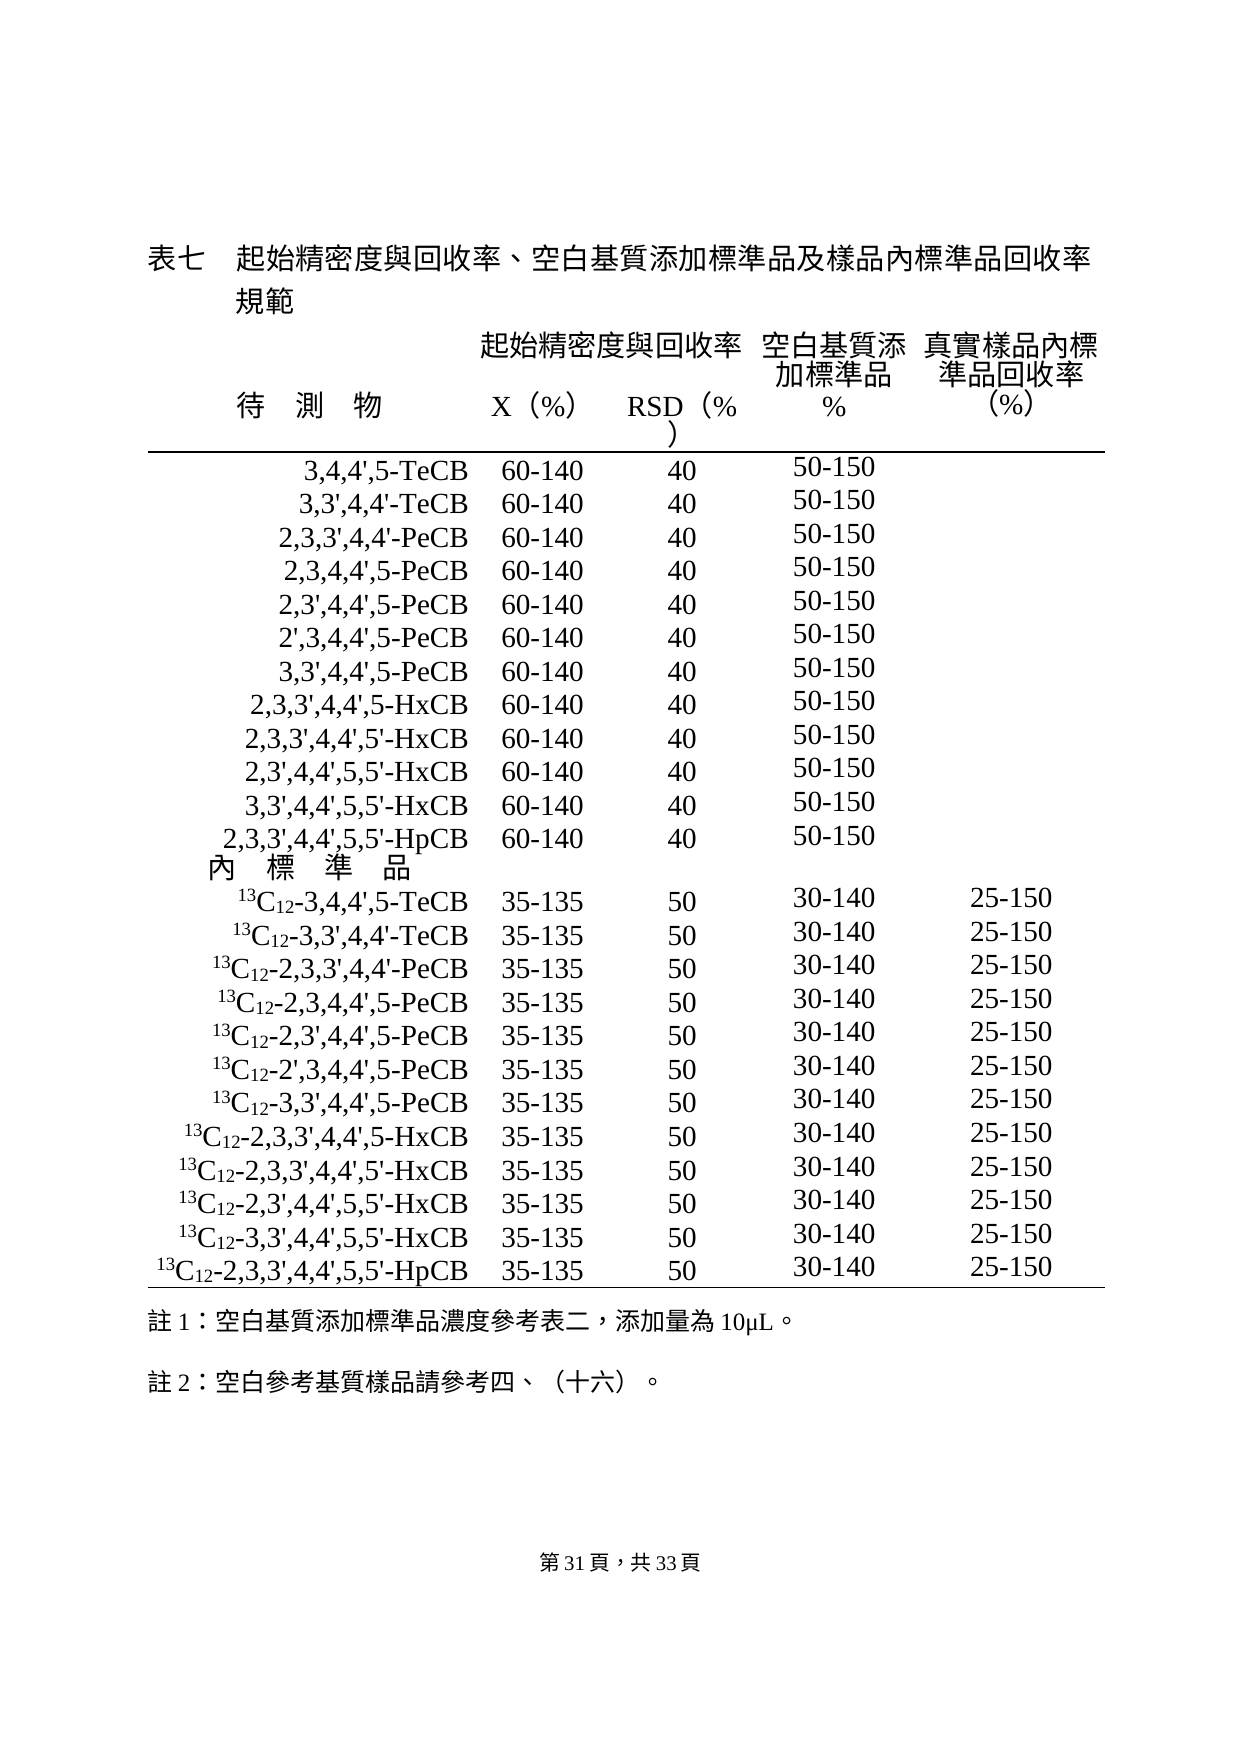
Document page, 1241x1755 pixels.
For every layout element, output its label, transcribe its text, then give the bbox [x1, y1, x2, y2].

table_cell 35-135 [471, 884, 613, 918]
table_cell 25-150 [917, 1153, 1105, 1186]
table_cell 50-150 [751, 453, 917, 486]
table_cell 13C12-2',3,4,4',5-PeCB [148, 1052, 471, 1086]
table_cell 3,3',4,4',5,5'-HxCB [148, 788, 471, 822]
table_cell 25-150 [917, 1119, 1105, 1153]
table_cell 2,3,3',4,4',5'-HxCB [148, 721, 471, 754]
table_cell 35-135 [471, 951, 613, 985]
table_cell 25-150 [917, 1052, 1105, 1086]
table_cell 25-150 [917, 1220, 1105, 1253]
table_cell 60-140 [471, 587, 613, 620]
table_cell [917, 855, 1105, 884]
table_cell 50-150 [751, 654, 917, 687]
table_cell 50 [613, 1019, 751, 1052]
table_cell 60-140 [471, 822, 613, 855]
table_cell [751, 855, 917, 884]
table_cell 40 [613, 520, 751, 553]
table_cell 60-140 [471, 755, 613, 788]
table_cell 40 [613, 721, 751, 754]
table_cell 13C12-2,3,3',4,4'-PeCB [148, 951, 471, 985]
table_cell 25-150 [917, 951, 1105, 985]
table_cell 50-150 [751, 620, 917, 654]
table_cell 3,3',4,4'-TeCB [148, 486, 471, 520]
table_cell [917, 822, 1105, 855]
table_cell 40 [613, 453, 751, 486]
table_cell 40 [613, 486, 751, 520]
table_cell 30-140 [751, 1186, 917, 1220]
table_cell 50-150 [751, 788, 917, 822]
table_cell 2,3',4,4',5-PeCB [148, 587, 471, 620]
table_cell 50-150 [751, 688, 917, 721]
table_cell 3,3',4,4',5-PeCB [148, 654, 471, 687]
table_cell [917, 553, 1105, 587]
table_cell [917, 788, 1105, 822]
table_cell [917, 486, 1105, 520]
table_cell 50-150 [751, 755, 917, 788]
table_cell 50-150 [751, 822, 917, 855]
table_cell 25-150 [917, 1019, 1105, 1052]
table_cell 25-150 [917, 918, 1105, 951]
table_cell 25-150 [917, 1253, 1105, 1287]
table_cell 3,4,4',5-TeCB [148, 453, 471, 486]
table_cell 40 [613, 755, 751, 788]
table_cell 待 測 物 [148, 391, 471, 451]
table_cell 50 [613, 1052, 751, 1086]
table_header 空白基質添加標準品 [751, 333, 917, 391]
table_cell [917, 520, 1105, 553]
table_cell 35-135 [471, 1220, 613, 1253]
table_cell 13C12-2,3',4,4',5,5'-HxCB [148, 1186, 471, 1220]
table_cell 13C12-2,3',4,4',5-PeCB [148, 1019, 471, 1052]
table_cell 30-140 [751, 1019, 917, 1052]
table_cell 50-150 [751, 721, 917, 754]
table_cell 30-140 [751, 1153, 917, 1186]
table_cell 30-140 [751, 1052, 917, 1086]
table_cell 13C12-3,4,4',5-TeCB [148, 884, 471, 918]
table_cell [917, 453, 1105, 486]
table_cell 50 [613, 1119, 751, 1153]
table_cell 50 [613, 1086, 751, 1119]
table_cell [613, 855, 751, 884]
table_cell 內 標 準 品 [148, 855, 471, 884]
table_cell 2,3,3',4,4',5-HxCB [148, 688, 471, 721]
text 表七 起始精密度與回收率、空白基質添加標準品及樣品內標準品回收率規範 [148, 236, 1093, 320]
table_cell 40 [613, 788, 751, 822]
table_cell 50 [613, 884, 751, 918]
table_cell 13C12-3,3',4,4',5,5'-HxCB [148, 1220, 471, 1253]
table_cell 13C12-2,3,3',4,4',5'-HxCB [148, 1153, 471, 1186]
table_cell 35-135 [471, 1086, 613, 1119]
table_cell X（%） [471, 391, 613, 451]
table_cell 50 [613, 1153, 751, 1186]
table_cell 13C12-3,3',4,4'-TeCB [148, 918, 471, 951]
table_cell 60-140 [471, 486, 613, 520]
table_cell 13C12-2,3,3',4,4',5,5'-HpCB [148, 1253, 471, 1287]
table_cell 40 [613, 654, 751, 687]
text 註1：空白基質添加標準品濃度參考表二，添加量為10μL。 [148, 1301, 1093, 1337]
table_cell 50 [613, 985, 751, 1018]
table_cell 60-140 [471, 520, 613, 553]
table_cell 50 [613, 918, 751, 951]
table_cell 35-135 [471, 1153, 613, 1186]
table_cell 30-140 [751, 951, 917, 985]
table_cell 60-140 [471, 553, 613, 587]
table_cell [917, 721, 1105, 754]
table_cell 35-135 [471, 1186, 613, 1220]
table_cell 50 [613, 1220, 751, 1253]
table_cell 30-140 [751, 1253, 917, 1287]
table_cell 50-150 [751, 486, 917, 520]
table_cell RSD（%） [613, 391, 751, 451]
table_cell 40 [613, 620, 751, 654]
table_cell 60-140 [471, 721, 613, 754]
table_cell 35-135 [471, 918, 613, 951]
table_cell 60-140 [471, 453, 613, 486]
table_cell 13C12-3,3',4,4',5-PeCB [148, 1086, 471, 1119]
table_cell 30-140 [751, 884, 917, 918]
table_cell [917, 620, 1105, 654]
table_cell 35-135 [471, 1019, 613, 1052]
table_cell 35-135 [471, 1253, 613, 1287]
text 註2：空白參考基質樣品請參考四、（十六）。 [148, 1362, 1093, 1398]
table_cell 60-140 [471, 688, 613, 721]
table_cell 35-135 [471, 985, 613, 1018]
table_cell 25-150 [917, 1086, 1105, 1119]
table_cell 2,3,3',4,4'-PeCB [148, 520, 471, 553]
table_cell 2,3,4,4',5-PeCB [148, 553, 471, 587]
table_cell 50-150 [751, 587, 917, 620]
table_header 起始精密度與回收率 [471, 333, 751, 391]
table_cell 25-150 [917, 884, 1105, 918]
table_cell 30-140 [751, 918, 917, 951]
table_cell 2,3',4,4',5,5'-HxCB [148, 755, 471, 788]
table_cell 30-140 [751, 1220, 917, 1253]
table_cell 40 [613, 553, 751, 587]
table_cell 40 [613, 688, 751, 721]
table_cell 30-140 [751, 1119, 917, 1153]
table_cell 25-150 [917, 985, 1105, 1018]
table_cell 30-140 [751, 985, 917, 1018]
table_cell 50 [613, 1186, 751, 1220]
table_cell 50-150 [751, 553, 917, 587]
table_cell [917, 755, 1105, 788]
table_cell 13C12-2,3,4,4',5-PeCB [148, 985, 471, 1018]
table_cell [471, 855, 613, 884]
table_cell 25-150 [917, 1186, 1105, 1220]
table_cell 50-150 [751, 520, 917, 553]
table_cell 60-140 [471, 620, 613, 654]
table_cell [917, 654, 1105, 687]
table_cell 40 [613, 822, 751, 855]
table_cell 2',3,4,4',5-PeCB [148, 620, 471, 654]
table_cell [917, 688, 1105, 721]
table_cell 60-140 [471, 788, 613, 822]
table_header [148, 333, 471, 391]
table_cell 13C12-2,3,3',4,4',5-HxCB [148, 1119, 471, 1153]
table_cell 60-140 [471, 654, 613, 687]
table_cell 40 [613, 587, 751, 620]
table_cell 50 [613, 1253, 751, 1287]
table_cell 2,3,3',4,4',5,5'-HpCB [148, 822, 471, 855]
table_header 真實樣品內標準品回收率（%） [917, 333, 1105, 451]
table_cell 50 [613, 951, 751, 985]
table_cell 35-135 [471, 1052, 613, 1086]
table_cell [917, 587, 1105, 620]
table_cell % [751, 391, 917, 451]
table_cell 30-140 [751, 1086, 917, 1119]
table_cell 35-135 [471, 1119, 613, 1153]
